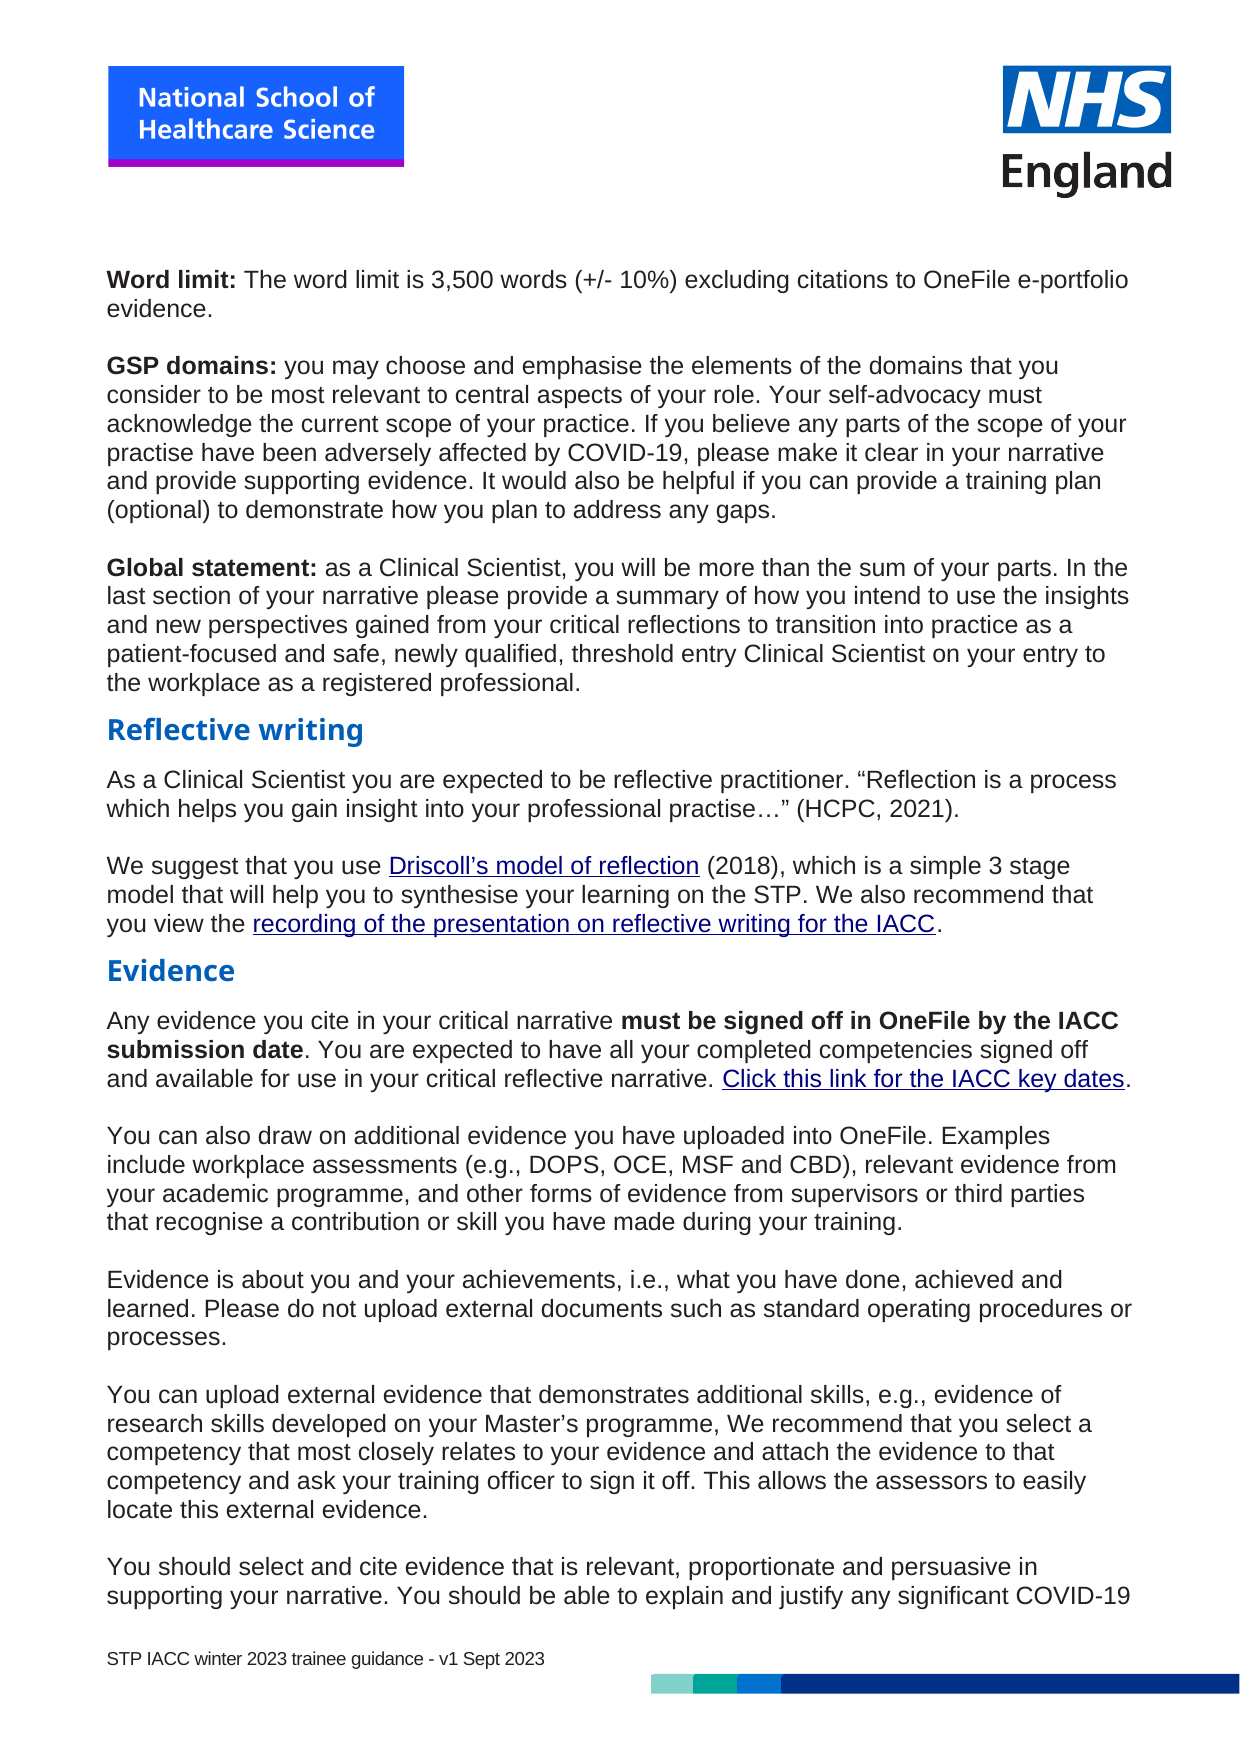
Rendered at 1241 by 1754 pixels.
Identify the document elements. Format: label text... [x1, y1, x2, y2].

text You can upload external evidence that demonstrates additional skills, e.g., evidence of research skills developed on your Master’s programme, We recommend that you select a competency that most closely relates to your evidence and attach the evidence to that competency and ask your training officer to sign it off. This allows the assessors to easily locate this external evidence. [106, 1380, 1134, 1523]
text Global statement: as a Clinical Scientist, you will be more than the sum of your parts. In the last section of your narrative please provide a summary of how you intend to use the insights and new perspectives gained from your critical reflections to transition into practice as a patient-focused and safe, newly qualified, threshold entry Clinical Scientist on your entry to the workplace as a registered professional. [106, 552, 1134, 696]
subtitle Reflective writing [106, 709, 1134, 748]
text You should select and cite evidence that is relevant, proportionate and persuasive in supporting your narrative. You should be able to explain and justify any significant COVID-19 [106, 1552, 1134, 1610]
text Evidence is about you and your achievements, i.e., what you have done, achieved and learned. Please do not upload external documents such as standard operating procedures or processes. [106, 1265, 1134, 1351]
text We suggest that you use Driscoll’s model of reflection (2018), which is a simple 3 stage model that will help you to synthesise your learning on the STP. We also recommend that you view the recording of the presentation on reflective writing for the IACC. [106, 851, 1134, 937]
text Word limit: The word limit is 3,500 words (+/- 10%) excluding citations to OneFile e-portfolio evidence. [106, 265, 1134, 322]
text Any evidence you cite in your critical narrative must be signed off in OneFile by the IACC submission date. You are expected to have all your completed competencies signed off and available for use in your critical reflective narrative. Click this link for the IACC key dates. [106, 1006, 1134, 1092]
text As a Clinical Scientist you are expected to be reflective practitioner. “Reflection is a process which helps you gain insight into your professional practise…” (HCPC, 2021). [106, 765, 1134, 822]
subtitle Evidence [106, 950, 1134, 989]
text GSP domains: you may choose and emphasise the elements of the domains that you consider to be most relevant to central aspects of your role. Your self-advocacy must acknowledge the current scope of your practice. If you believe any parts of the scope of your practise have been adversely affected by COVID-19, please make it clear in your narrative and provide supporting evidence. It would also be helpful if you can provide a training plan (optional) to demonstrate how you plan to address any gaps. [106, 351, 1134, 524]
text You can also draw on additional evidence you have uploaded into OneFile. Examples include workplace assessments (e.g., DOPS, OCE, MSF and CBD), relevant evidence from your academic programme, and other forms of evidence from supervisors or third parties that recognise a contribution or skill you have made during your training. [106, 1121, 1134, 1236]
